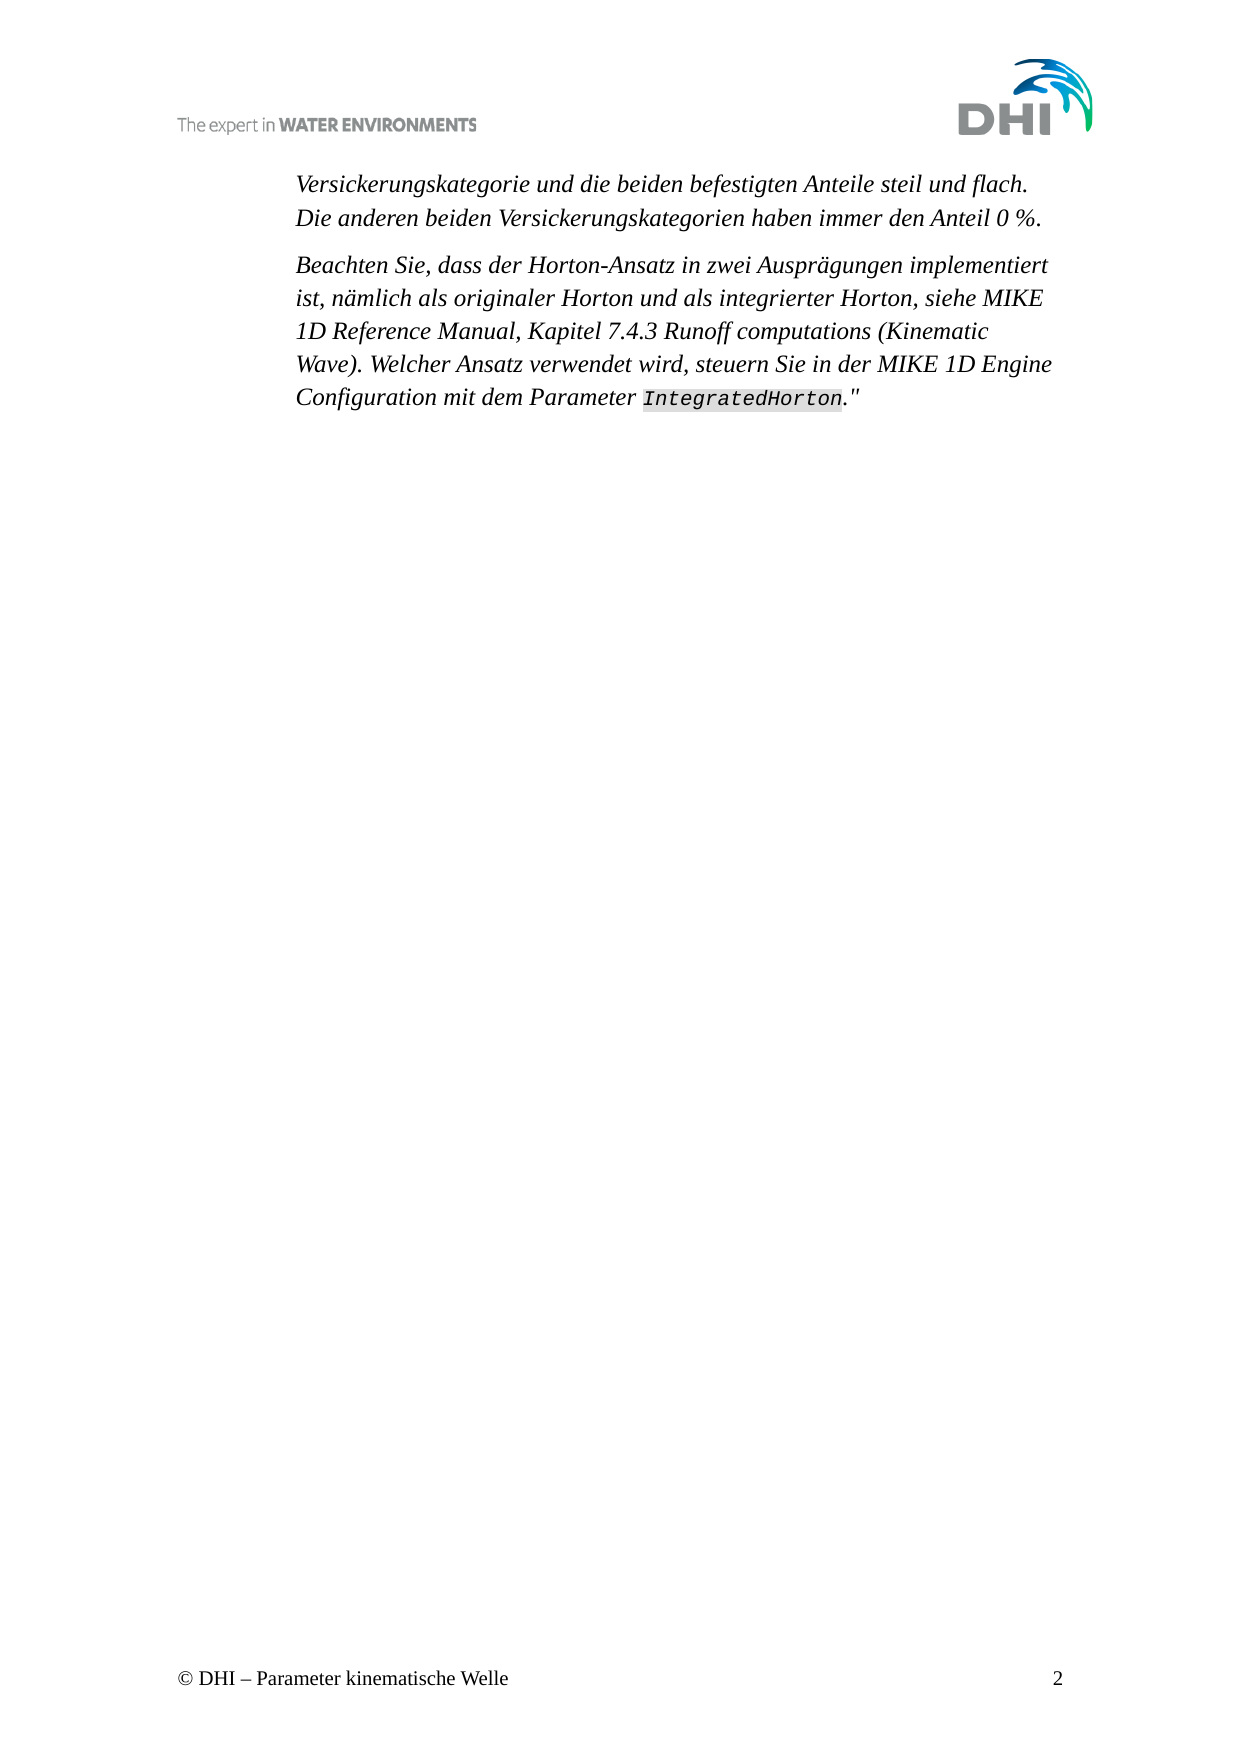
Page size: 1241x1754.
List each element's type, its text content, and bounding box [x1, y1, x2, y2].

text Versickerungskategorie und die beiden befestigten Anteile steil und flach. Die anderen beiden Versickerungskategorien haben immer den Anteil 0 %. [295, 169, 1063, 231]
picture [177, 117, 477, 135]
text Beachten Sie, dass der Horton-Ansatz in zwei Ausprägungen implementiert ist, nämlich als originaler Horton und als integrierter Horton, siehe MIKE 1D Reference Manual, Kapitel 7.4.3 Runoff computations (Kinematic Wave). Welcher Ansatz verwendet wird, steuern Sie in der MIKE 1D Engine Configuration mit dem Parameter IntegratedHorton." [295, 250, 1063, 412]
picture [958, 59, 1093, 135]
